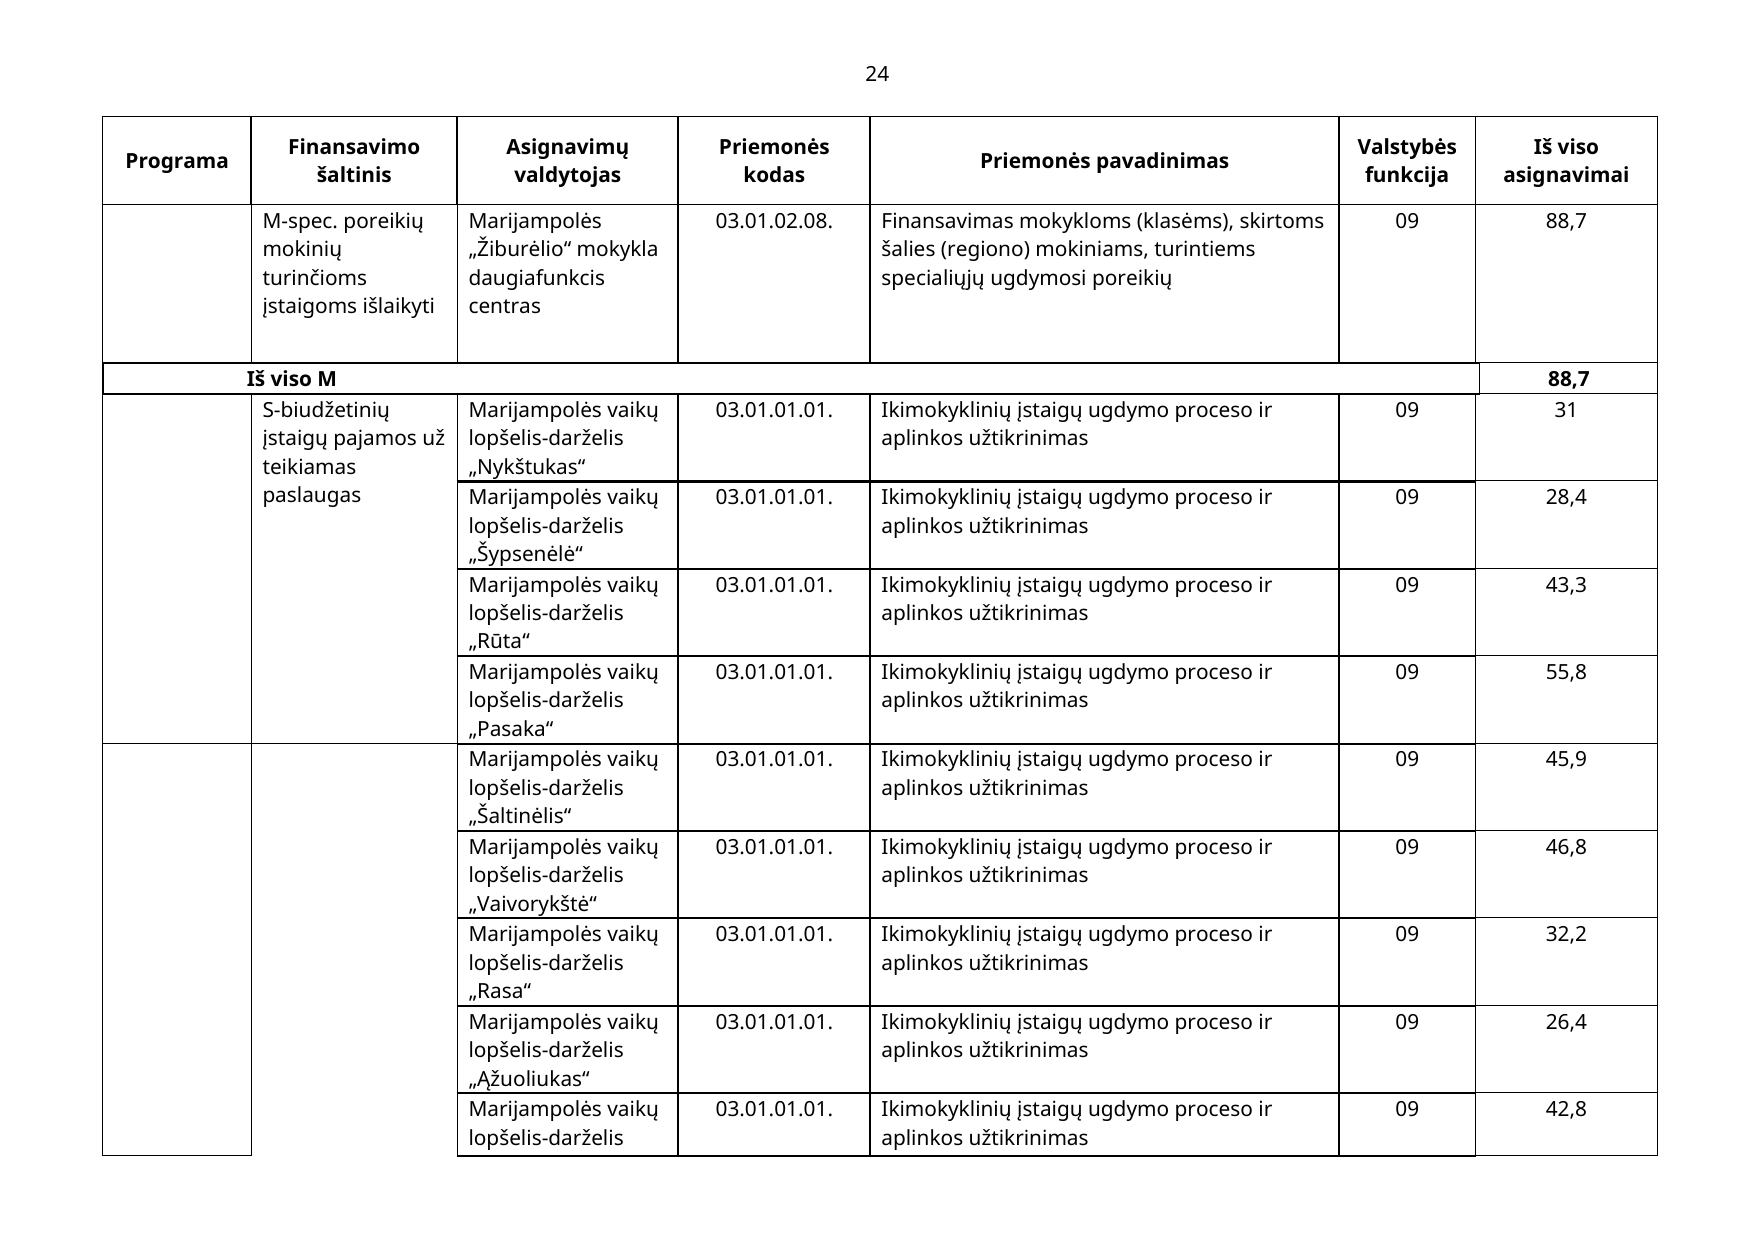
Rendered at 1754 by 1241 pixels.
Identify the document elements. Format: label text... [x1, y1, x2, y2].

table_header Asignavimų valdytojas [458, 117, 677, 204]
table_cell 88,7 [1476, 205, 1657, 362]
table_header Priemonės kodas [679, 117, 869, 204]
table_cell 55,8 [1476, 656, 1657, 742]
table_cell 03.01.01.01. [679, 745, 869, 830]
table_cell 26,4 [1476, 1006, 1657, 1092]
table_cell 03.01.01.01. [679, 570, 869, 655]
table_cell 88,7 [1480, 363, 1657, 393]
table_cell S-biudžetinių įstaigų pajamos už teikiamas paslaugas [252, 395, 457, 742]
table_cell 03.01.01.01. [679, 483, 869, 568]
table_cell M-spec. poreikių mokinių turinčioms įstaigoms išlaikyti [252, 205, 457, 362]
table_cell 03.01.01.01. [679, 395, 869, 480]
table_cell Ikimokyklinių įstaigų ugdymo proceso ir aplinkos užtikrinimas [871, 745, 1338, 830]
table_header Priemonės pavadinimas [871, 117, 1338, 204]
table_cell 03.01.01.01. [679, 832, 869, 917]
table_header Programa [103, 117, 250, 204]
table_cell Iš viso M [104, 364, 1479, 393]
table_cell 03.01.02.08. [679, 205, 869, 362]
table_cell 09 [1340, 483, 1475, 568]
table_cell 09 [1340, 205, 1475, 362]
table_cell 03.01.01.01. [679, 919, 869, 1005]
table_cell 03.01.01.01. [679, 1094, 869, 1155]
table_cell Marijampolės vaikų lopšelis-darželis „Šaltinėlis“ [458, 745, 677, 830]
table_cell 09 [1340, 395, 1475, 480]
table_cell 03.01.01.01. [679, 657, 869, 742]
table_cell Finansavimas mokykloms (klasėms), skirtoms šalies (regiono) mokiniams, turintiems specialiųjų ugdymosi poreikių [871, 205, 1338, 362]
table_cell Ikimokyklinių įstaigų ugdymo proceso ir aplinkos užtikrinimas [871, 832, 1338, 917]
table_cell 09 [1340, 919, 1475, 1005]
table_cell Marijampolės vaikų lopšelis-darželis „Ąžuoliukas“ [458, 1007, 677, 1092]
table_cell [103, 744, 251, 1155]
table_cell Ikimokyklinių įstaigų ugdymo proceso ir aplinkos užtikrinimas [871, 1094, 1338, 1155]
table_cell [103, 205, 251, 362]
table_cell Marijampolės vaikų lopšelis-darželis „Rūta“ [458, 570, 677, 655]
table_cell 46,8 [1476, 831, 1657, 917]
table_cell Marijampolės vaikų lopšelis-darželis „Pasaka“ [458, 657, 677, 742]
table_cell 03.01.01.01. [679, 1007, 869, 1092]
table_cell 45,9 [1476, 744, 1657, 830]
table_cell 09 [1340, 570, 1475, 655]
table_header Finansavimo šaltinis [252, 117, 456, 204]
table_cell 32,2 [1476, 918, 1657, 1005]
table_cell 09 [1340, 1007, 1475, 1092]
table_cell 09 [1340, 745, 1475, 830]
table_cell [103, 395, 251, 742]
table_cell [252, 744, 457, 1155]
table_cell Ikimokyklinių įstaigų ugdymo proceso ir aplinkos užtikrinimas [871, 395, 1338, 480]
table_cell 09 [1340, 832, 1475, 917]
table_cell Ikimokyklinių įstaigų ugdymo proceso ir aplinkos užtikrinimas [871, 657, 1338, 742]
table_cell Ikimokyklinių įstaigų ugdymo proceso ir aplinkos užtikrinimas [871, 483, 1338, 568]
table_cell 31 [1476, 394, 1657, 480]
table_cell Marijampolės „Žiburėlio“ mokykla daugiafunkcis centras [458, 205, 677, 362]
table_cell 28,4 [1476, 481, 1657, 568]
table_cell Marijampolės vaikų lopšelis-darželis „Vaivorykštė“ [458, 832, 677, 917]
table_cell 09 [1340, 1094, 1475, 1155]
table_cell Marijampolės vaikų lopšelis-darželis „Rasa“ [458, 919, 677, 1005]
table_cell Ikimokyklinių įstaigų ugdymo proceso ir aplinkos užtikrinimas [871, 570, 1338, 655]
table_cell 42,8 [1476, 1093, 1657, 1155]
table_cell 43,3 [1476, 569, 1657, 655]
table_cell Marijampolės vaikų lopšelis-darželis [458, 1094, 677, 1155]
table_header Valstybės funkcija [1340, 117, 1475, 204]
table_cell 09 [1340, 657, 1475, 742]
table_cell Ikimokyklinių įstaigų ugdymo proceso ir aplinkos užtikrinimas [871, 1007, 1338, 1092]
table_cell Marijampolės vaikų lopšelis-darželis „Šypsenėlė“ [458, 483, 677, 568]
table_cell Ikimokyklinių įstaigų ugdymo proceso ir aplinkos užtikrinimas [871, 919, 1338, 1005]
table_cell Marijampolės vaikų lopšelis-darželis „Nykštukas“ [458, 395, 677, 480]
table_header Iš viso asignavimai [1476, 117, 1657, 204]
